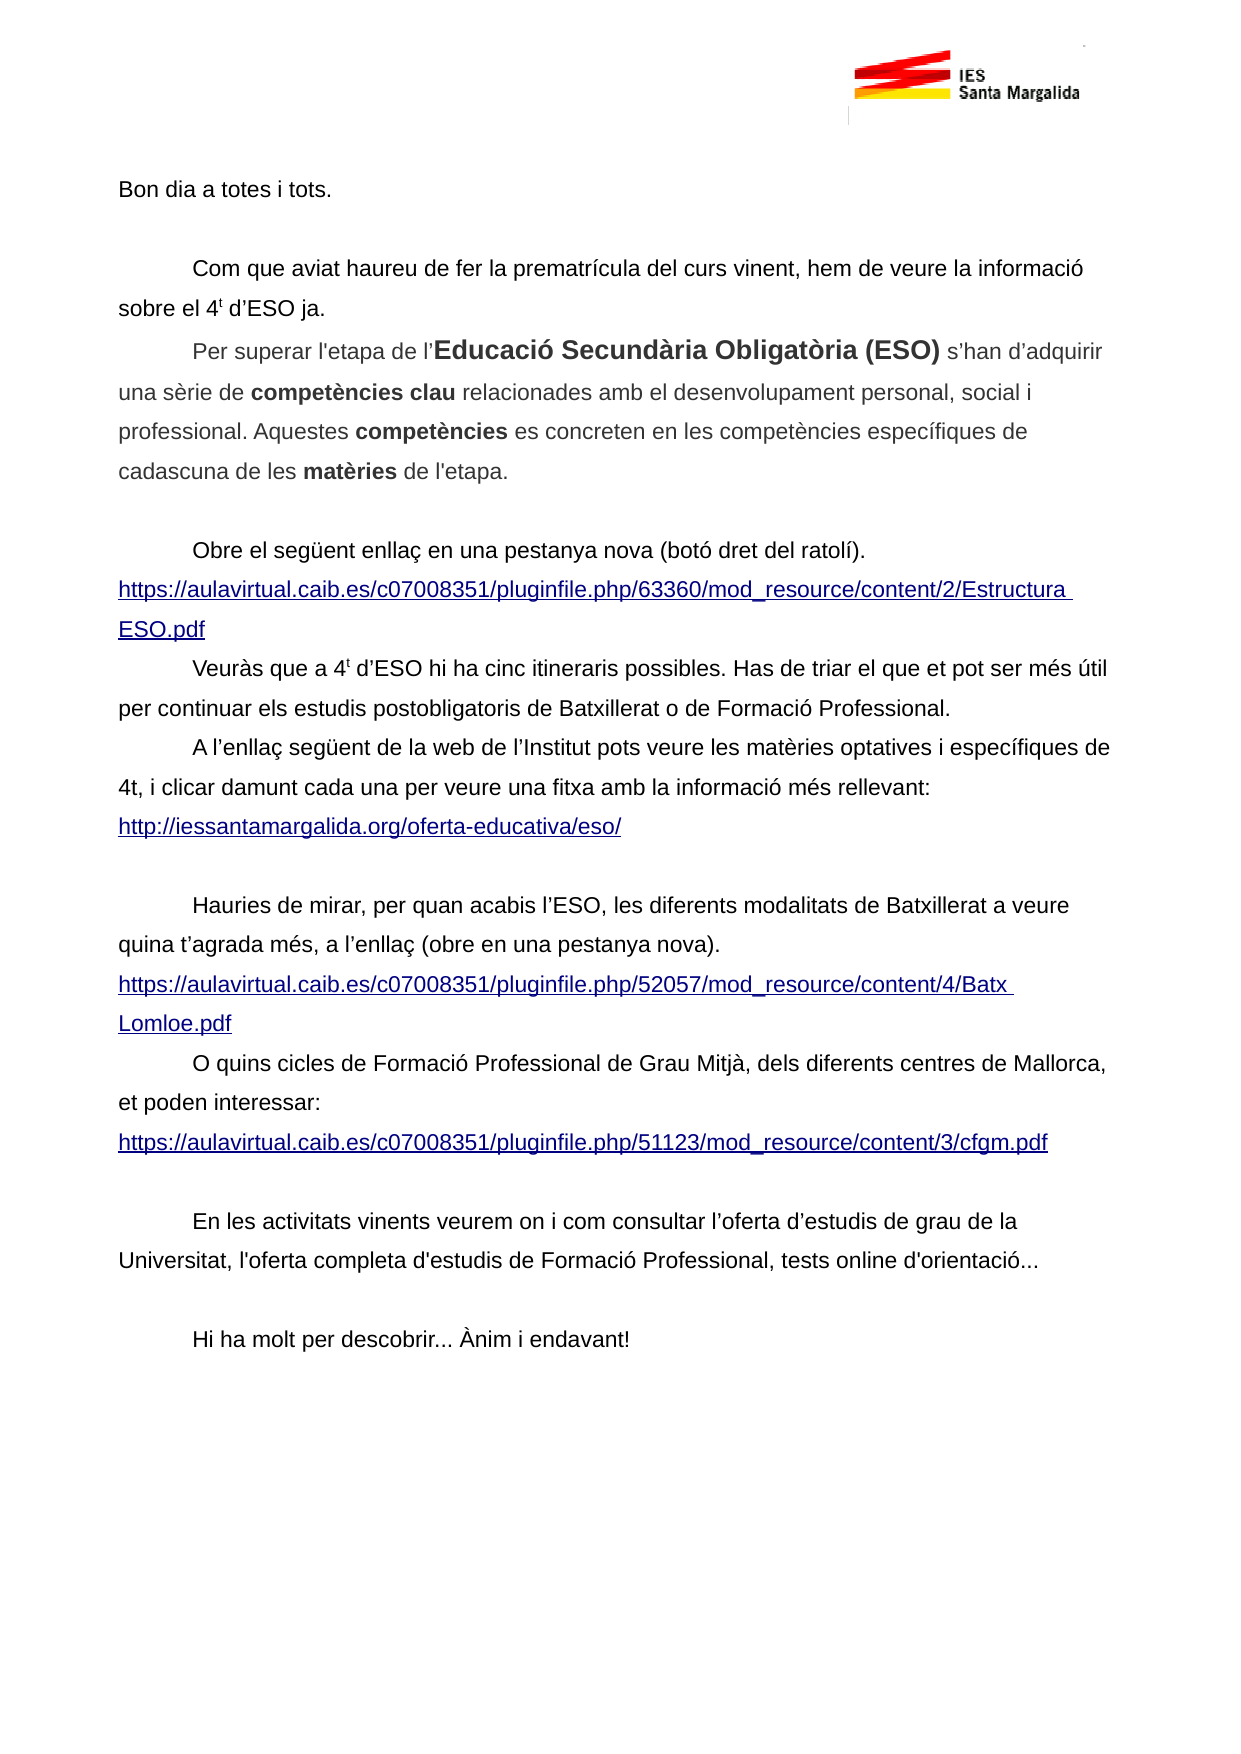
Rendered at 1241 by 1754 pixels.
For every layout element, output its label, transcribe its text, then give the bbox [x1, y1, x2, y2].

text Com que aviat haureu de fer la prematrícula del curs vinent, hem de veure la informació sobre el 4t d’ESO ja. [118, 255, 1122, 321]
text Veuràs que a 4t d’ESO hi ha cinc itineraris possibles. Has de triar el que et pot ser més útil per continuar els estudis postobligatoris de Batxillerat o de Formació Professional. [118, 655, 1122, 721]
text Hauries de mirar, per quan acabis l’ESO, les diferents modalitats de Batxillerat a veure quina t’agrada més, a l’enllaç (obre en una pestanya nova). [118, 892, 1122, 958]
text https://aulavirtual.caib.es/c07008351/pluginfile.php/51123/mod_resource/content/3/cfgm.pdf [118, 1129, 1122, 1155]
text En les activitats vinents veurem on i com consultar l’oferta d’estudis de grau de la Universitat, l'oferta completa d'estudis de Formació Professional, tests online d'orientació... [118, 1208, 1122, 1273]
text Bon dia a totes i tots. [118, 176, 1122, 203]
text https://aulavirtual.caib.es/c07008351/pluginfile.php/52057/mod_resource/content/4/Batx Lomloe.pdf [118, 971, 1122, 1037]
text A l’enllaç següent de la web de l’Institut pots veure les matèries optatives i específiques de 4t, i clicar damunt cada una per veure una fitxa amb la informació més rellevant: [118, 734, 1122, 800]
text https://aulavirtual.caib.es/c07008351/pluginfile.php/63360/mod_resource/content/2/Estructura ESO.pdf [118, 576, 1122, 642]
text Per superar l'etapa de l’Educació Secundària Obligatòria (ESO) s’han d’adquirir una sèrie de competències clau relacionades amb el desenvolupament personal, social i professional. Aquestes competències es concreten en les competències específiques de cadascuna de les matèries de l'etapa. [118, 334, 1122, 484]
text O quins cicles de Formació Professional de Grau Mitjà, dels diferents centres de Mallorca, et poden interessar: [118, 1050, 1122, 1116]
picture [848, 41, 1086, 125]
text Obre el següent enllaç en una pestanya nova (botó dret del ratolí). [118, 537, 1122, 563]
text Hi ha molt per descobrir... Ànim i endavant! [118, 1326, 1122, 1352]
text http://iessantamargalida.org/oferta-educativa/eso/ [118, 813, 1122, 839]
